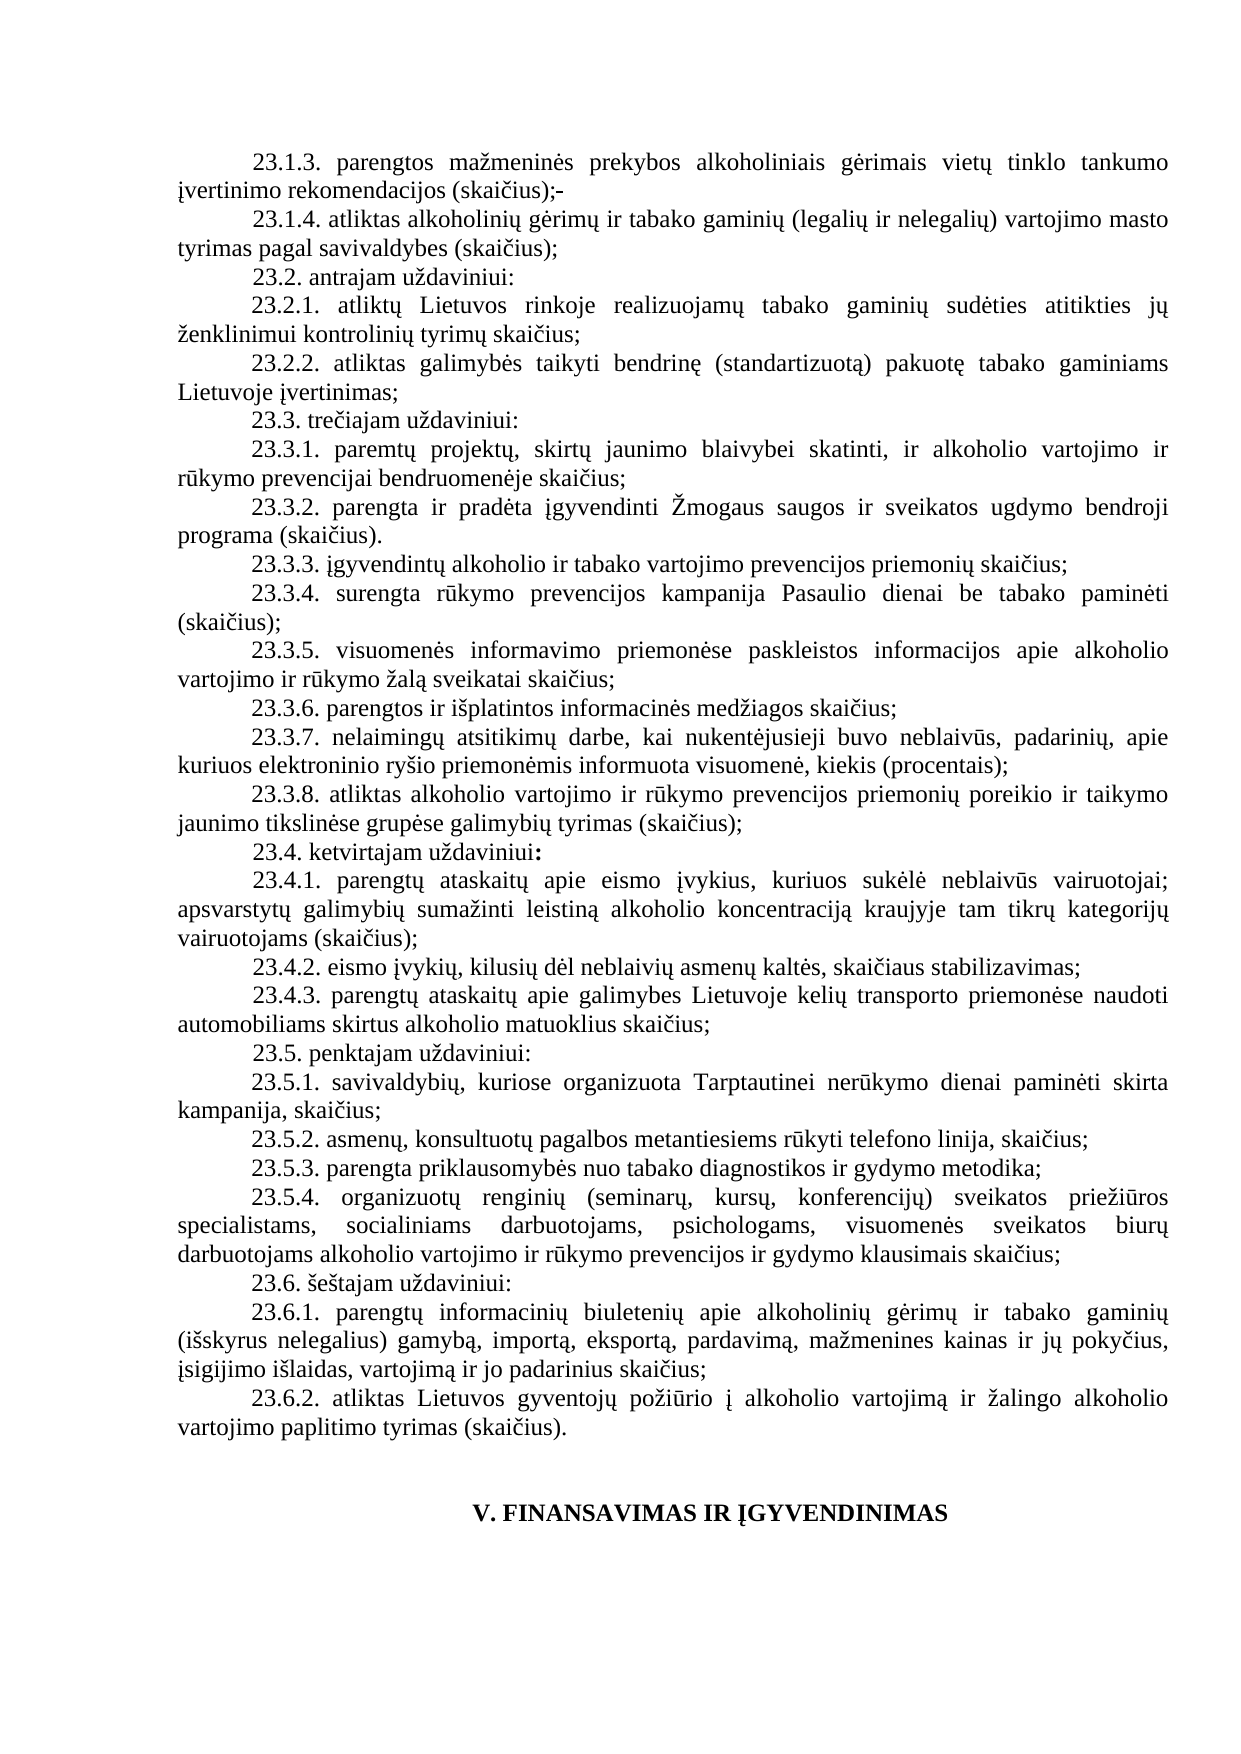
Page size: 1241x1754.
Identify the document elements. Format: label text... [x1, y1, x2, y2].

text 23.3.7. nelaimingų atsitikimų darbe, kai nukentėjusieji buvo neblaivūs, padarinių, apie kuriuos elektroninio ryšio priemonėmis informuota visuomenė, kiekis (procentais); [177, 722, 1169, 779]
text 23.6.1. parengtų informacinių biuletenių apie alkoholinių gėrimų ir tabako gaminių (išskyrus nelegalius) gamybą, importą, eksportą, pardavimą, mažmenines kainas ir jų pokyčius, įsigijimo išlaidas, vartojimą ir jo padarinius skaičius; [177, 1297, 1169, 1383]
text 23.5.2. asmenų, konsultuotų pagalbos metantiesiems rūkyti telefono linija, skaičius; [177, 1124, 1169, 1153]
text 23.4.1. parengtų ataskaitų apie eismo įvykius, kuriuos sukėlė neblaivūs vairuotojai; apsvarstytų galimybių sumažinti leistiną alkoholio koncentraciją kraujyje tam tikrų kategorijų vairuotojams (skaičius); [177, 866, 1169, 952]
text 23.3.4. surengta rūkymo prevencijos kampanija Pasaulio dienai be tabako paminėti (skaičius); [177, 578, 1169, 636]
text 23.5. penktajam uždaviniui: [177, 1038, 1169, 1067]
text 23.3.8. atliktas alkoholio vartojimo ir rūkymo prevencijos priemonių poreikio ir taikymo jaunimo tikslinėse grupėse galimybių tyrimas (skaičius); [177, 779, 1169, 837]
text 23.2.2. atliktas galimybės taikyti bendrinę (standartizuotą) pakuotę tabako gaminiams Lietuvoje įvertinimas; [177, 348, 1169, 406]
text 23.2. antrajam uždaviniui: [177, 262, 1169, 291]
text 23.4. ketvirtajam uždaviniui: [177, 837, 1169, 866]
text 23.3.1. paremtų projektų, skirtų jaunimo blaivybei skatinti, ir alkoholio vartojimo ir rūkymo prevencijai bendruomenėje skaičius; [177, 434, 1169, 492]
text 23.6.2. atliktas Lietuvos gyventojų požiūrio į alkoholio vartojimą ir žalingo alkoholio vartojimo paplitimo tyrimas (skaičius). [177, 1383, 1169, 1441]
text 23.5.4. organizuotų renginių (seminarų, kursų, konferencijų) sveikatos priežiūros specialistams, socialiniams darbuotojams, psichologams, visuomenės sveikatos biurų darbuotojams alkoholio vartojimo ir rūkymo prevencijos ir gydymo klausimais skaičius; [177, 1182, 1169, 1268]
text 23.5.3. parengta priklausomybės nuo tabako diagnostikos ir gydymo metodika; [177, 1153, 1169, 1182]
text 23.4.3. parengtų ataskaitų apie galimybes Lietuvoje kelių transporto priemonėse naudoti automobiliams skirtus alkoholio matuoklius skaičius; [177, 981, 1169, 1038]
text 23.3.3. įgyvendintų alkoholio ir tabako vartojimo prevencijos priemonių skaičius; [177, 549, 1169, 578]
text 23.3.6. parengtos ir išplatintos informacinės medžiagos skaičius; [177, 693, 1169, 722]
text V. FINANSAVIMAS IR ĮGYVENDINIMAS [177, 1498, 1169, 1527]
text 23.1.4. atliktas alkoholinių gėrimų ir tabako gaminių (legalių ir nelegalių) vartojimo masto tyrimas pagal savivaldybes (skaičius); [177, 204, 1169, 262]
text 23.3.5. visuomenės informavimo priemonėse paskleistos informacijos apie alkoholio vartojimo ir rūkymo žalą sveikatai skaičius; [177, 636, 1169, 693]
text 23.5.1. savivaldybių, kuriose organizuota Tarptautinei nerūkymo dienai paminėti skirta kampanija, skaičius; [177, 1067, 1169, 1124]
text 23.2.1. atliktų Lietuvos rinkoje realizuojamų tabako gaminių sudėties atitikties jų ženklinimui kontrolinių tyrimų skaičius; [177, 291, 1169, 348]
text 23.6. šeštajam uždaviniui: [177, 1268, 1169, 1297]
text 23.3. trečiajam uždaviniui: [177, 406, 1169, 434]
text 23.3.2. parengta ir pradėta įgyvendinti Žmogaus saugos ir sveikatos ugdymo bendroji programa (skaičius). [177, 492, 1169, 549]
text 23.4.2. eismo įvykių, kilusių dėl neblaivių asmenų kaltės, skaičiaus stabilizavimas; [177, 952, 1169, 981]
text 23.1.3. parengtos mažmeninės prekybos alkoholiniais gėrimais vietų tinklo tankumo įvertinimo rekomendacijos (skaičius); [177, 147, 1169, 204]
